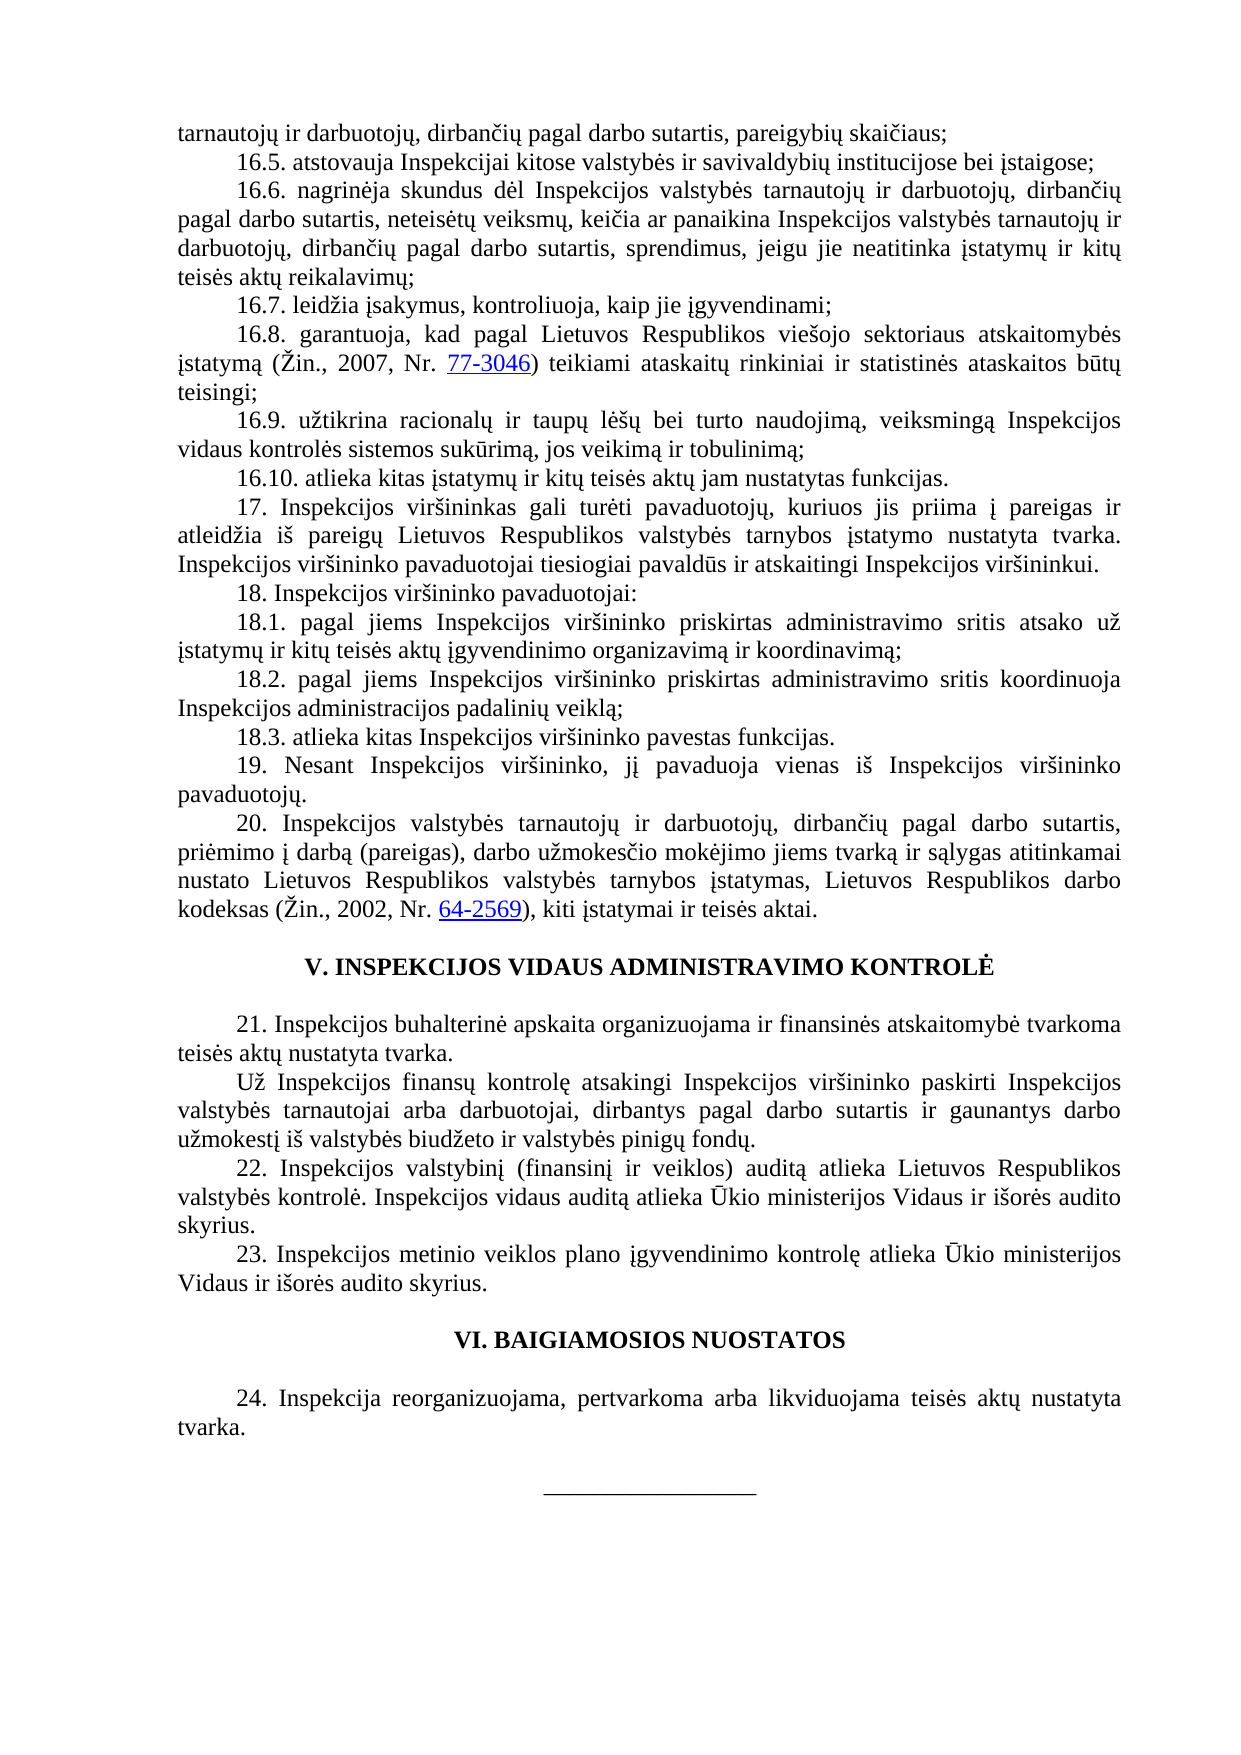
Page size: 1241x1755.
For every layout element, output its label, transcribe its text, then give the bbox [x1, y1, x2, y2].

text 19. Nesant Inspekcijos viršininko, jį pavaduoja vienas iš Inspekcijos viršininko pavaduotojų. [177, 751, 1122, 808]
text 18.1. pagal jiems Inspekcijos viršininko priskirtas administravimo sritis atsako už įstatymų ir kitų teisės aktų įgyvendinimo organizavimą ir koordinavimą; [177, 607, 1122, 664]
text 16.6. nagrinėja skundus dėl Inspekcijos valstybės tarnautojų ir darbuotojų, dirbančių pagal darbo sutartis, neteisėtų veiksmų, keičia ar panaikina Inspekcijos valstybės tarnautojų ir darbuotojų, dirbančių pagal darbo sutartis, sprendimus, jeigu jie neatitinka įstatymų ir kitų teisės aktų reikalavimų; [177, 176, 1122, 291]
text 23. Inspekcijos metinio veiklos plano įgyvendinimo kontrolę atlieka Ūkio ministerijos Vidaus ir išorės audito skyrius. [177, 1239, 1122, 1297]
text 20. Inspekcijos valstybės tarnautojų ir darbuotojų, dirbančių pagal darbo sutartis, priėmimo į darbą (pareigas), darbo užmokesčio mokėjimo jiems tvarką ir sąlygas atitinkamai nustato Lietuvos Respublikos valstybės tarnybos įstatymas, Lietuvos Respublikos darbo kodeksas (Žin., 2002, Nr. 64-2569), kiti įstatymai ir teisės aktai. [177, 808, 1122, 923]
text 16.7. leidžia įsakymus, kontroliuoja, kaip jie įgyvendinami; [177, 291, 1122, 319]
text 16.8. garantuoja, kad pagal Lietuvos Respublikos viešojo sektoriaus atskaitomybės įstatymą (Žin., 2007, Nr. 77-3046) teikiami ataskaitų rinkiniai ir statistinės ataskaitos būtų teisingi; [177, 319, 1122, 406]
text 16.10. atlieka kitas įstatymų ir kitų teisės aktų jam nustatytas funkcijas. [177, 463, 1122, 492]
text 17. Inspekcijos viršininkas gali turėti pavaduotojų, kuriuos jis priima į pareigas ir atleidžia iš pareigų Lietuvos Respublikos valstybės tarnybos įstatymo nustatyta tvarka. Inspekcijos viršininko pavaduotojai tiesiogiai pavaldūs ir atskaitingi Inspekcijos viršininkui. [177, 492, 1122, 578]
text _________________ [177, 1469, 1122, 1498]
text 16.9. užtikrina racionalų ir taupų lėšų bei turto naudojimą, veiksmingą Inspekcijos vidaus kontrolės sistemos sukūrimą, jos veikimą ir tobulinimą; [177, 406, 1122, 463]
text VI. BAIGIAMOSIOS NUOSTATOS [177, 1326, 1122, 1354]
text 24. Inspekcija reorganizuojama, pertvarkoma arba likviduojama teisės aktų nustatyta tvarka. [177, 1383, 1122, 1441]
text 21. Inspekcijos buhalterinė apskaita organizuojama ir finansinės atskaitomybė tvarkoma teisės aktų nustatyta tvarka. [177, 1009, 1122, 1067]
text 18.3. atlieka kitas Inspekcijos viršininko pavestas funkcijas. [177, 722, 1122, 751]
text tarnautojų ir darbuotojų, dirbančių pagal darbo sutartis, pareigybių skaičiaus; [177, 118, 1122, 147]
text 22. Inspekcijos valstybinį (finansinį ir veiklos) auditą atlieka Lietuvos Respublikos valstybės kontrolė. Inspekcijos vidaus auditą atlieka Ūkio ministerijos Vidaus ir išorės audito skyrius. [177, 1153, 1122, 1239]
text 18. Inspekcijos viršininko pavaduotojai: [177, 578, 1122, 607]
text Už Inspekcijos finansų kontrolę atsakingi Inspekcijos viršininko paskirti Inspekcijos valstybės tarnautojai arba darbuotojai, dirbantys pagal darbo sutartis ir gaunantys darbo užmokestį iš valstybės biudžeto ir valstybės pinigų fondų. [177, 1067, 1122, 1153]
text V. INSPEKCIJOS VIDAUS ADMINISTRAVIMO KONTROLĖ [177, 952, 1122, 981]
text 18.2. pagal jiems Inspekcijos viršininko priskirtas administravimo sritis koordinuoja Inspekcijos administracijos padalinių veiklą; [177, 664, 1122, 722]
text 16.5. atstovauja Inspekcijai kitose valstybės ir savivaldybių institucijose bei įstaigose; [177, 147, 1122, 176]
